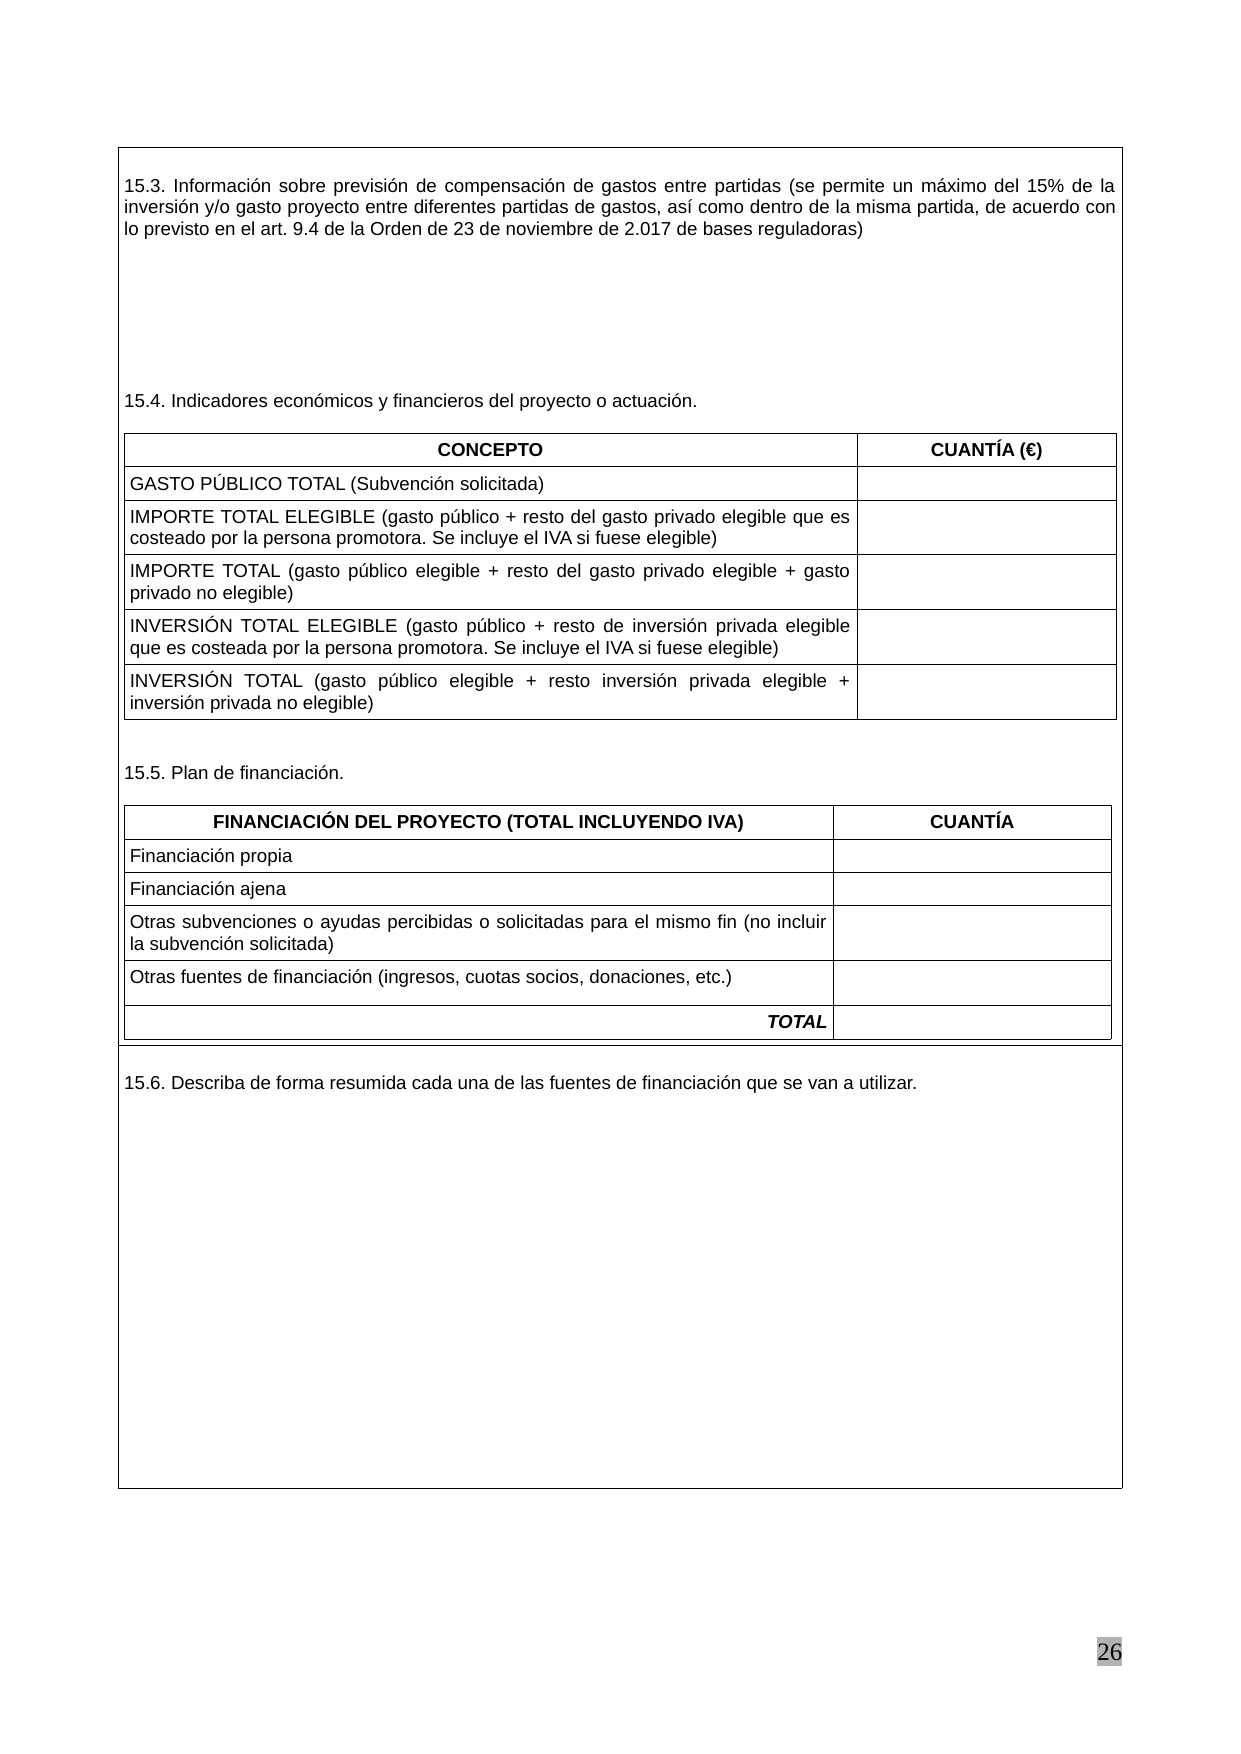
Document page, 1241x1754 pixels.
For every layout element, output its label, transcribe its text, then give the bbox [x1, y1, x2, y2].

table_header CONCEPTO [125, 434, 857, 466]
table_cell INVERSIÓN TOTAL ELEGIBLE (gasto público + resto de inversión privada elegible que es costeada por la persona promotora. Se incluye el IVA si fuese elegible) [125, 610, 857, 664]
table_cell [858, 665, 1116, 719]
table_cell [834, 906, 1111, 960]
table_cell [834, 840, 1111, 872]
table_cell Otras subvenciones o ayudas percibidas o solicitadas para el mismo fin (no incluir la subvención solicitada) [125, 906, 833, 960]
table_cell [858, 467, 1116, 499]
table_header FINANCIACIÓN DEL PROYECTO (TOTAL INCLUYENDO IVA) [125, 806, 833, 838]
table_cell Otras fuentes de financiación (ingresos, cuotas socios, donaciones, etc.) [125, 961, 833, 1005]
table_cell [834, 961, 1111, 1005]
table_cell [858, 555, 1116, 609]
table_cell Financiación ajena [125, 873, 833, 905]
table_cell [834, 873, 1111, 905]
table_cell IMPORTE TOTAL ELEGIBLE (gasto público + resto del gasto privado elegible que es costeado por la persona promotora. Se incluye el IVA si fuese elegible) [125, 501, 857, 554]
table_cell [858, 610, 1116, 664]
table_cell Financiación propia [125, 840, 833, 872]
table_cell 15.3. Información sobre previsión de compensación de gastos entre partidas (se permite un máximo del 15% de la inversión y/o gasto proyecto entre diferentes partidas de gastos, así como dentro de la misma partida, de acuerdo con lo previsto en el art. 9.4 de la Orden de 23 de noviembre de 2.017 de bases reguladoras) 15.4. Indicadores económicos y financieros del proyecto o actuación. 15.5. Plan de financiación. [119, 148, 1122, 1044]
table_cell TOTAL [125, 1006, 833, 1038]
table_header CUANTÍA [834, 806, 1111, 838]
table_cell [858, 501, 1116, 554]
table_cell IMPORTE TOTAL (gasto público elegible + resto del gasto privado elegible + gasto privado no elegible) [125, 555, 857, 609]
table_cell 15.6. Describa de forma resumida cada una de las fuentes de financiación que se van a utilizar. [119, 1046, 1122, 1487]
table_cell GASTO PÚBLICO TOTAL (Subvención solicitada) [125, 467, 857, 499]
table_cell INVERSIÓN TOTAL (gasto público elegible + resto inversión privada elegible + inversión privada no elegible) [125, 665, 857, 719]
table_cell [834, 1006, 1111, 1038]
table_header CUANTÍA (€) [858, 434, 1116, 466]
